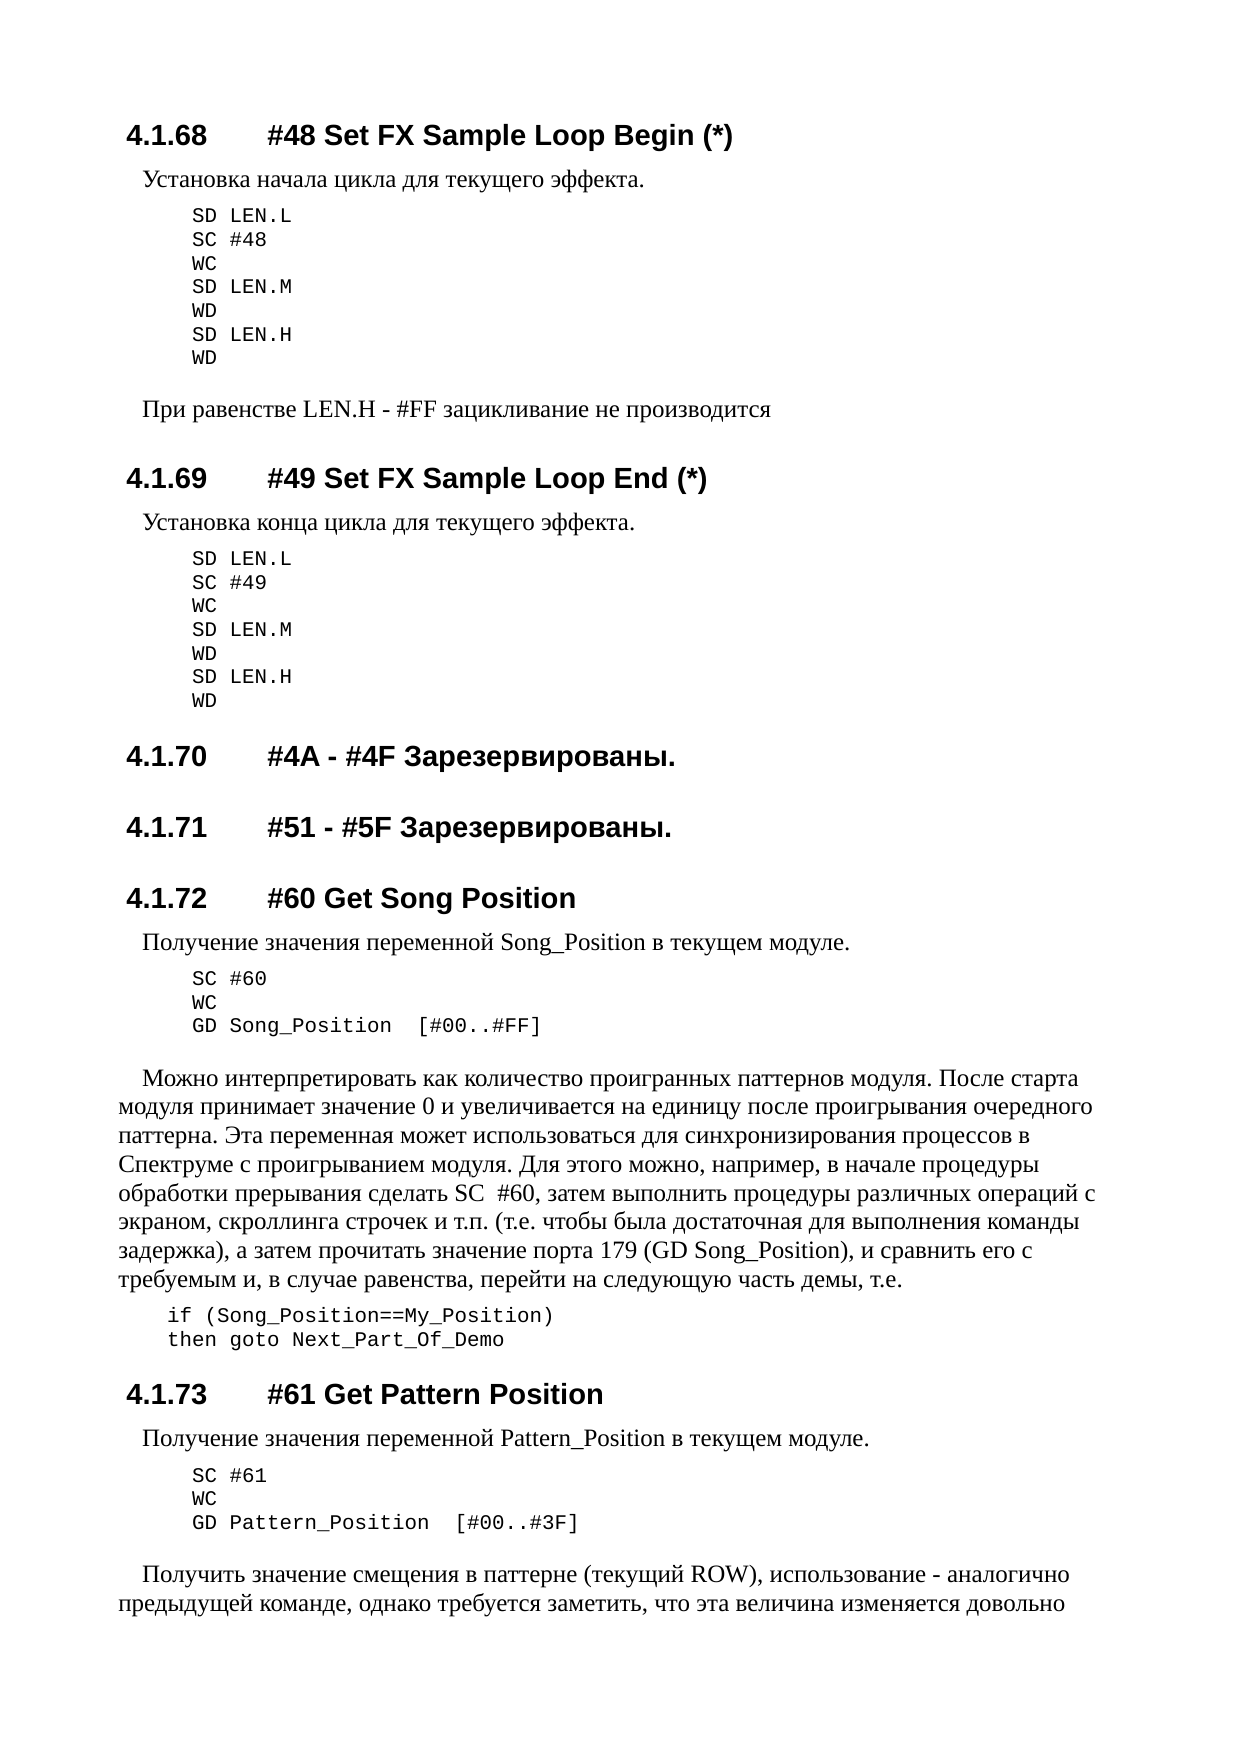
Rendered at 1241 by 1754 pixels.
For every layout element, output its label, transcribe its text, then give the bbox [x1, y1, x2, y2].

text WC [118, 595, 1122, 619]
text Получить значение смещения в паттерне (текущий ROW), использование - аналогично предыдущей команде, однако требуется заметить, что эта величина изменяется довольно [118, 1559, 1122, 1617]
text SC #61 [118, 1465, 1122, 1488]
subtitle #4A - #4F Зарезервированы. [118, 739, 1122, 772]
text SD LEN.M [118, 276, 1122, 300]
text WD [118, 300, 1122, 324]
text Получение значения переменной Pattern_Position в текущем модуле. [118, 1423, 1122, 1452]
text WC [118, 992, 1122, 1015]
text SC #48 [118, 229, 1122, 253]
text SD LEN.M [118, 619, 1122, 643]
subtitle #48 Set FX Sample Loop Begin (*) [118, 118, 1122, 152]
text SD LEN.H [118, 666, 1122, 690]
text Установка начала цикла для текущего эффекта. [118, 164, 1122, 193]
text SD LEN.L [118, 548, 1122, 572]
text SC #49 [118, 572, 1122, 595]
text Получение значения переменной Song_Position в текущем модуле. [118, 927, 1122, 956]
text then goto Next_Part_Of_Demo [118, 1329, 1122, 1352]
subtitle #60 Get Song Position [118, 881, 1122, 914]
text При равенстве LEN.H - #FF зацикливание не производится [118, 394, 1122, 423]
subtitle #61 Get Pattern Position [118, 1377, 1122, 1411]
text WC [118, 1488, 1122, 1512]
text SC #60 [118, 968, 1122, 992]
text WC [118, 253, 1122, 276]
text WD [118, 690, 1122, 714]
text WD [118, 347, 1122, 371]
subtitle #49 Set FX Sample Loop End (*) [118, 461, 1122, 494]
text if (Song_Position==My_Position) [118, 1305, 1122, 1329]
text GD Pattern_Position [#00..#3F] [118, 1512, 1122, 1536]
text Можно интерпретировать как количество проигранных паттернов модуля. После старта модуля принимает значение 0 и увеличивается на единицу после проигрывания очередного паттерна. Эта переменная может использоваться для синхронизирования процессов в Спектруме с проигрыванием модуля. Для этого можно, например, в начале процедуры обработки прерывания сделать SC #60, затем выполнить процедуры различных операций с экраном, скроллинга строчек и т.п. (т.е. чтобы была достаточная для выполнения команды задержка), а затем прочитать значение порта 179 (GD Song_Position), и сравнить его с требуемым и, в случае равенства, перейти на следующую часть демы, т.е. [118, 1063, 1122, 1293]
text SD LEN.H [118, 324, 1122, 347]
text GD Song_Position [#00..#FF] [118, 1015, 1122, 1039]
text Установка конца цикла для текущего эффекта. [118, 507, 1122, 536]
text WD [118, 643, 1122, 666]
subtitle #51 - #5F Зарезервированы. [118, 810, 1122, 843]
text SD LEN.L [118, 205, 1122, 229]
